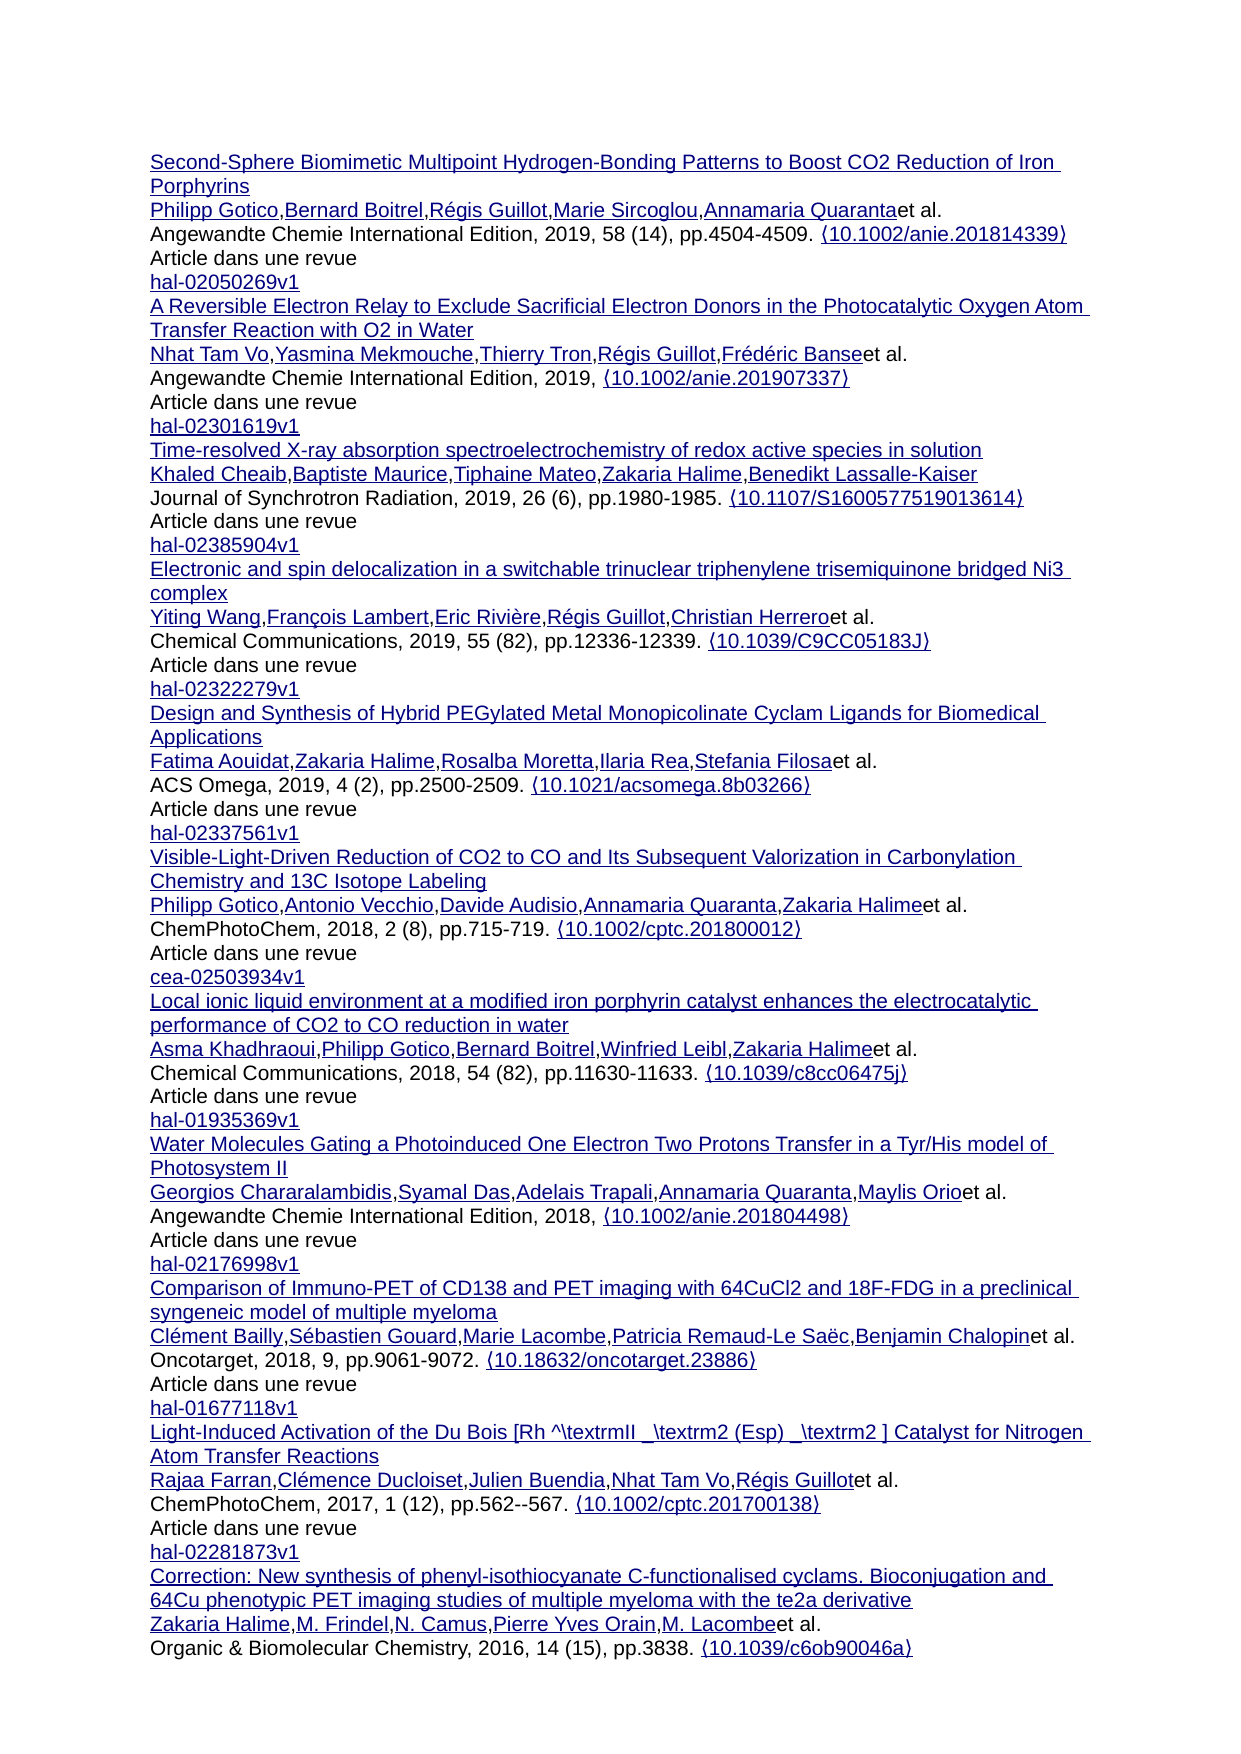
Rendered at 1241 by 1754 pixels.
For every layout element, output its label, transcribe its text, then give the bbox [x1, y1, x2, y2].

table_cell Comparison of Immuno-PET of CD138 and PET imaging with 64CuCl2 and 18F-FDG in a preclinical syngeneic model of multiple myeloma Clément Bailly,Sébastien Gouard,Marie Lacombe,Patricia Remaud-Le Saëc,Benjamin Chalopinet al. Oncotarget, 2018, 9, pp.9061-9072. ⟨10.18632/oncotarget.23886⟩ Article dans une revue hal-01677118v1 [150, 1276, 1090, 1420]
table_cell Design and Synthesis of Hybrid PEGylated Metal Monopicolinate Cyclam Ligands for Biomedical Applications Fatima Aouidat,Zakaria Halime,Rosalba Moretta,Ilaria Rea,Stefania Filosaet al. ACS Omega, 2019, 4 (2), pp.2500-2509. ⟨10.1021/acsomega.8b03266⟩ Article dans une revue hal-02337561v1 [150, 701, 1090, 845]
table_cell A Reversible Electron Relay to Exclude Sacrificial Electron Donors in the Photocatalytic Oxygen Atom [150, 294, 1090, 315]
table_cell Light-Induced Activation of the Du Bois [Rh ^\textrmII _\textrm2 (Esp) _\textrm2 ] Catalyst for Nitrogen [150, 1420, 1090, 1441]
table_cell Electronic and spin delocalization in a switchable trinuclear triphenylene trisemiquinone bridged Ni3 complex Yiting Wang,François Lambert,Eric Rivière,Régis Guillot,Christian Herreroet al. Chemical Communications, 2019, 55 (82), pp.12336-12339. ⟨10.1039/C9CC05183J⟩ Article dans une revue hal-02322279v1 [150, 557, 1090, 701]
table_cell Water Molecules Gating a Photoinduced One Electron Two Protons Transfer in a Tyr/His model of Photosystem II Georgios Chararalambidis,Syamal Das,Adelais Trapali,Annamaria Quaranta,Maylis Orioet al. Angewandte Chemie International Edition, 2018, ⟨10.1002/anie.201804498⟩ Article dans une revue hal-02176998v1 [150, 1132, 1090, 1276]
table_cell Visible-Light-Driven Reduction of CO2 to CO and Its Subsequent Valorization in Carbonylation Chemistry and 13C Isotope Labeling Philipp Gotico,Antonio Vecchio,Davide Audisio,Annamaria Quaranta,Zakaria Halimeet al. ChemPhotoChem, 2018, 2 (8), pp.715-719. ⟨10.1002/cptc.201800012⟩ Article dans une revue cea-02503934v1 [150, 845, 1090, 988]
table_cell Second-Sphere Biomimetic Multipoint Hydrogen-Bonding Patterns to Boost CO2 Reduction of Iron Porphyrins Philipp Gotico,Bernard Boitrel,Régis Guillot,Marie Sircoglou,Annamaria Quarantaet al. Angewandte Chemie International Edition, 2019, 58 (14), pp.4504-4509. ⟨10.1002/anie.201814339⟩ Article dans une revue hal-02050269v1 [150, 150, 1090, 294]
table_cell Transfer Reaction with O2 in Water Nhat Tam Vo,Yasmina Mekmouche,Thierry Tron,Régis Guillot,Frédéric Banseet al. Angewandte Chemie International Edition, 2019, ⟨10.1002/anie.201907337⟩ Article dans une revue hal-02301619v1 [150, 316, 1090, 437]
table_cell Time-resolved X-ray absorption spectroelectrochemistry of redox active species in solution Khaled Cheaib,Baptiste Maurice,Tiphaine Mateo,Zakaria Halime,Benedikt Lassalle-Kaiser Journal of Synchrotron Radiation, 2019, 26 (6), pp.1980-1985. ⟨10.1107/S1600577519013614⟩ Article dans une revue hal-02385904v1 [150, 438, 1090, 557]
table_cell Correction: New synthesis of phenyl-isothiocyanate C-functionalised cyclams. Bioconjugation and 64Cu phenotypic PET imaging studies of multiple myeloma with the te2a derivative Zakaria Halime,M. Frindel,N. Camus,Pierre Yves Orain,M. Lacombeet al. Organic & Biomolecular Chemistry, 2016, 14 (15), pp.3838. ⟨10.1039/c6ob90046a⟩ [150, 1564, 1090, 1659]
table_cell Local ionic liquid environment at a modified iron porphyrin catalyst enhances the electrocatalytic performance of CO2 to CO reduction in water Asma Khadhraoui,Philipp Gotico,Bernard Boitrel,Winfried Leibl,Zakaria Halimeet al. Chemical Communications, 2018, 54 (82), pp.11630-11633. ⟨10.1039/c8cc06475j⟩ Article dans une revue hal-01935369v1 [150, 989, 1090, 1132]
table_cell Atom Transfer Reactions Rajaa Farran,Clémence Ducloiset,Julien Buendia,Nhat Tam Vo,Régis Guillotet al. ChemPhotoChem, 2017, 1 (12), pp.562--567. ⟨10.1002/cptc.201700138⟩ Article dans une revue hal-02281873v1 [150, 1442, 1090, 1563]
